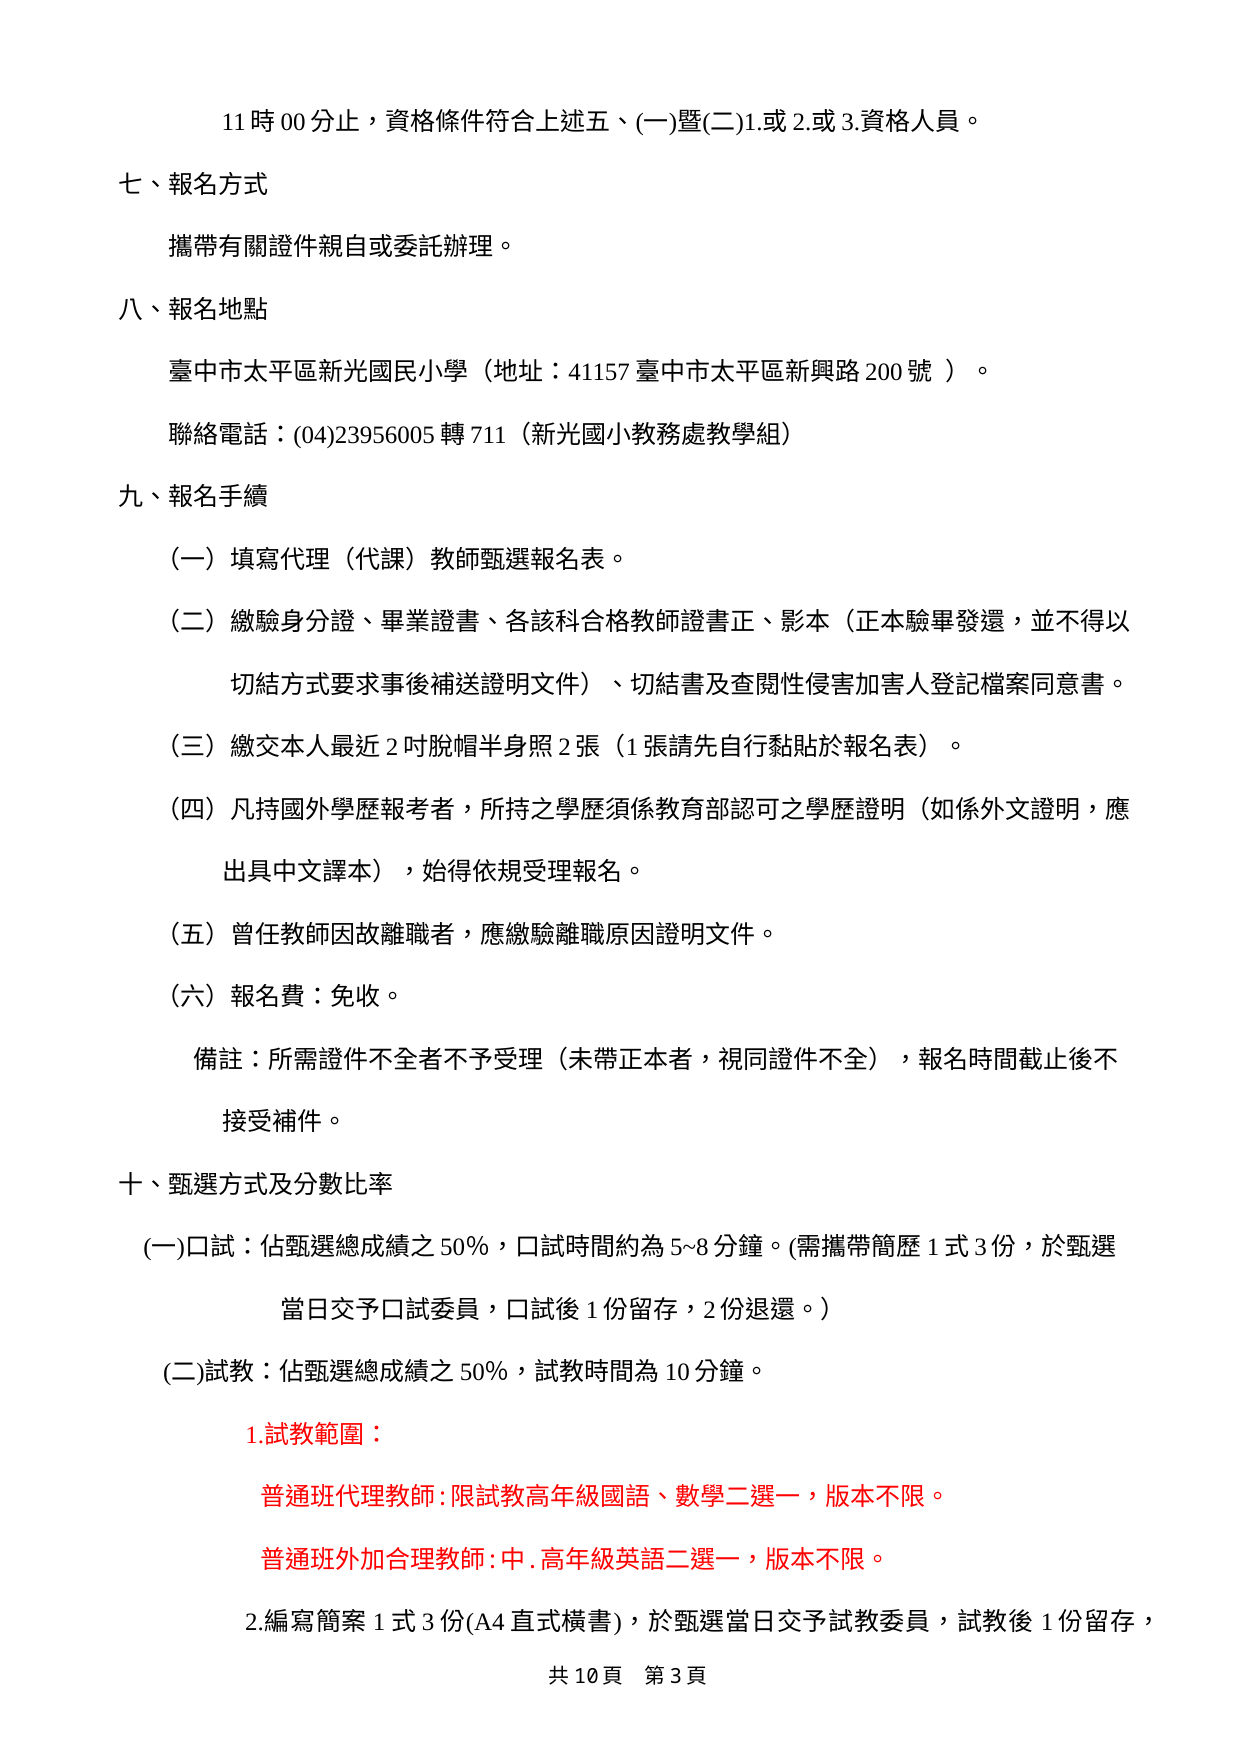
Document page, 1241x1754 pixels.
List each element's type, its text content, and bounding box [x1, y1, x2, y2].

text （六）報名費：免收。 [156, 953, 1137, 1016]
text 11時00分止，資格條件符合上述五、(一)暨(二)1.或2.或3.資格人員。 [171, 78, 1137, 141]
text (二)試教：佔甄選總成績之50％，試教時間為10分鐘。 [157, 1328, 1137, 1391]
text 八、報名地點 臺中市太平區新光國民小學（地址：41157臺中市太平區新興路200號 ）。 [118, 266, 1137, 391]
text (一)口試：佔甄選總成績之50％，口試時間約為5~8分鐘。(需攜帶簡歷1式3份，於甄選當日交予口試委員，口試後1份留存，2份退還。） [118, 1203, 1137, 1328]
text （一）填寫代理（代課）教師甄選報名表。 [118, 516, 1137, 578]
text 備註：所需證件不全者不予受理（未帶正本者，視同證件不全），報名時間截止後不接受補件。 [156, 1016, 1137, 1141]
text 十、甄選方式及分數比率 [118, 1141, 1137, 1203]
text 1.試教範圍： [245, 1391, 1137, 1453]
text 普通班外加合理教師:中.高年級英語二選一，版本不限。 [260, 1516, 1137, 1578]
text （四）凡持國外學歷報考者，所持之學歷須係教育部認可之學歷證明（如係外文證明，應出具中文譯本），始得依規受理報名。 [156, 766, 1137, 891]
text 七、報名方式 攜帶有關證件親自或委託辦理。 [118, 141, 1137, 266]
text （二）繳驗身分證、畢業證書、各該科合格教師證書正、影本（正本驗畢發還，並不得以切結方式要求事後補送證明文件）、切結書及查閱性侵害加害人登記檔案同意書。 [156, 578, 1137, 703]
text （五）曾任教師因故離職者，應繳驗離職原因證明文件。 [156, 891, 1137, 953]
text 聯絡電話：(04)23956005轉711（新光國小教務處教學組） [168, 391, 1137, 453]
text 九、報名手續 [118, 453, 1137, 516]
text 普通班代理教師:限試教高年級國語、數學二選一，版本不限。 [260, 1453, 1137, 1516]
text （三）繳交本人最近2吋脫帽半身照2張（1張請先自行黏貼於報名表）。 [156, 703, 1137, 766]
text 2.編寫簡案1式3份(A4直式橫書)，於甄選當日交予試教委員，試教後1份留存，2份退還。試教過程不得攜帶任何紙、文具、用品進入試場。 [245, 1578, 1137, 1641]
